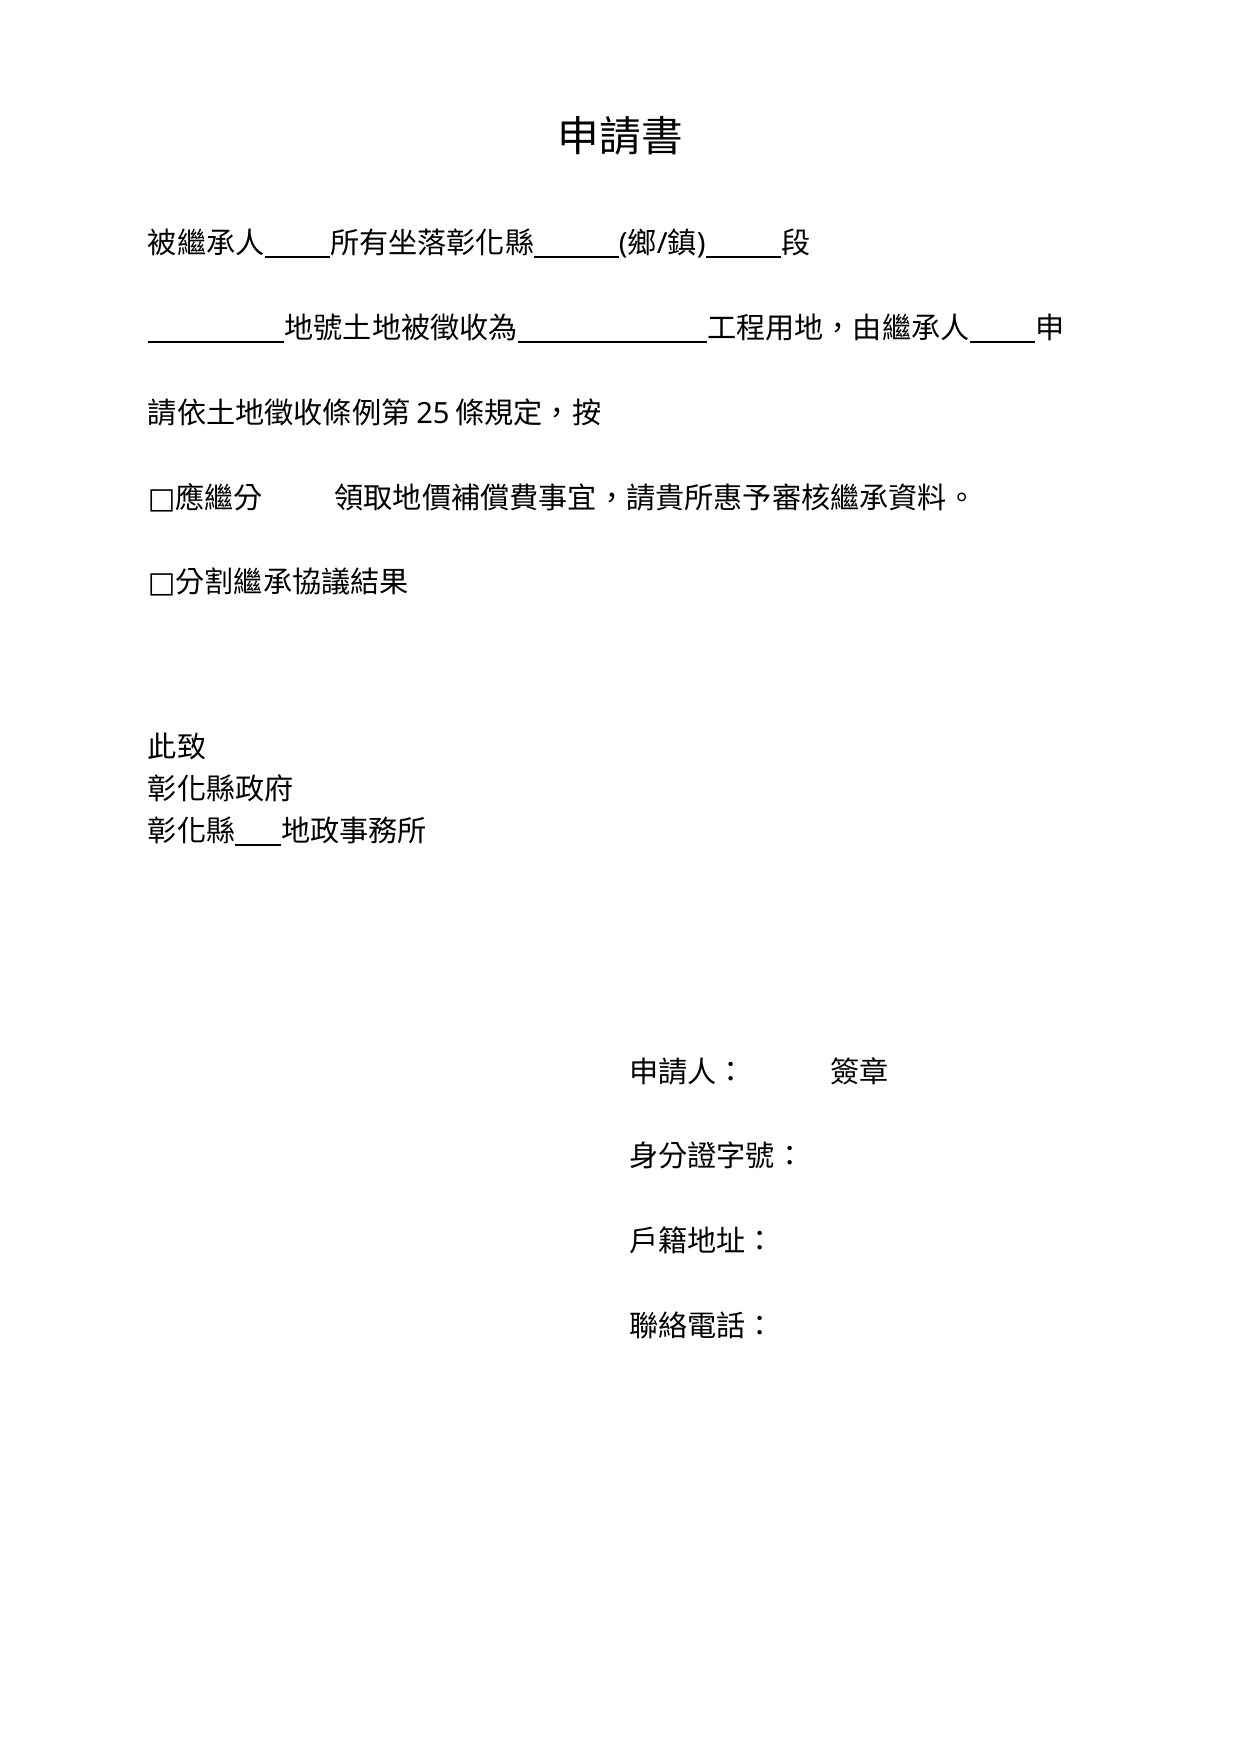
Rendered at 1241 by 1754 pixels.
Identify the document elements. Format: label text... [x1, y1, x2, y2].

text 戶籍地址： [148, 1218, 1092, 1260]
text 申請書 [148, 103, 1092, 163]
text 聯絡電話： [148, 1302, 1092, 1344]
text 被繼承人 所有坐落彰化縣 (鄉/鎮) 段 [148, 220, 1092, 262]
text 此致 [148, 723, 1092, 765]
text □分割繼承協議結果 [148, 559, 1092, 601]
text 申請人： 簽章 [148, 1048, 1092, 1091]
text 身分證字號： [148, 1133, 1092, 1175]
text 彰化縣政府 [148, 765, 1092, 808]
text 彰化縣 地政事務所 [148, 808, 1092, 850]
text 地號土地被徵收為 工程用地，由繼承人 申請依土地徵收條例第25條規定，按 [148, 305, 1092, 432]
text □應繼分 領取地價補償費事宜，請貴所惠予審核繼承資料。 [148, 474, 1092, 517]
